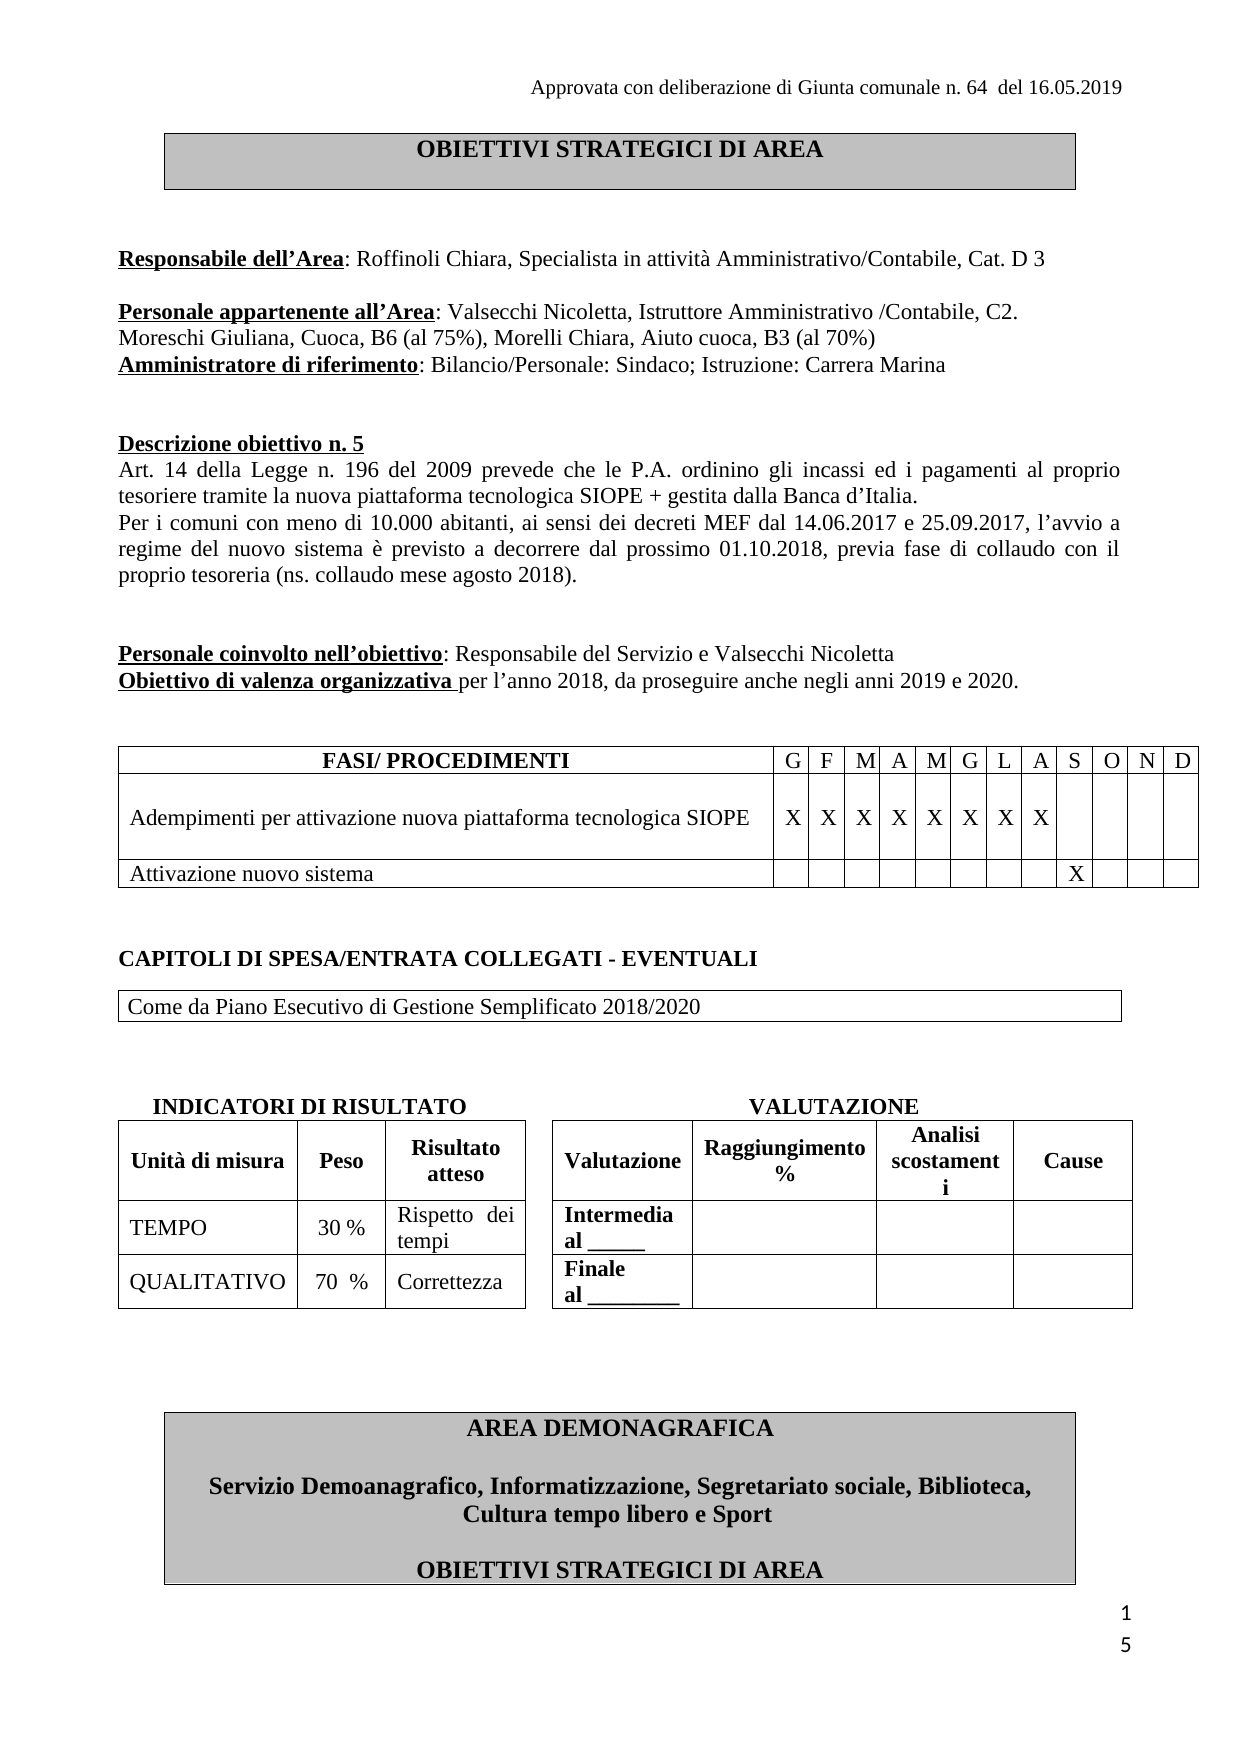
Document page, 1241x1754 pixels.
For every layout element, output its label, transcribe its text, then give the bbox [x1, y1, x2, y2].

text CAPITOLI DI SPESA/ENTRATA COLLEGATI - EVENTUALI [118, 945, 1122, 972]
table_cell [1164, 860, 1198, 887]
table_header Peso [298, 1121, 385, 1200]
text Art. 14 della Legge n. 196 del 2009 prevede che le P.A. ordinino gli incassi ed i pagamenti al proprio tesoriere tramite la nuova piattaforma tecnologica SIOPE + gestita dalla Banca d’Italia. [118, 456, 1122, 509]
table_header FASI/ PROCEDIMENTI [119, 747, 773, 773]
table_header A [1022, 747, 1056, 773]
table_cell [1022, 860, 1056, 887]
table_cell X [951, 774, 986, 859]
text Personale appartenente all’Area: Valsecchi Nicoletta, Istruttore Amministrativo /Contabile, C2. [118, 298, 1122, 324]
table_header L [987, 747, 1021, 773]
table_header G [774, 747, 808, 773]
table_cell [526, 1200, 552, 1254]
table_cell [693, 1201, 876, 1254]
table_cell Intermedia al _____ [553, 1201, 692, 1254]
text Personale coinvolto nell’obiettivo: Responsabile del Servizio e Valsecchi Nicoletta [118, 641, 1122, 667]
table_cell X [845, 774, 879, 859]
table_cell 30 % [298, 1201, 385, 1254]
table_cell [1014, 1201, 1132, 1254]
table_cell [845, 860, 879, 887]
table_header Analisi scostamenti [877, 1121, 1013, 1200]
table_cell X [774, 774, 808, 859]
table_header M [845, 747, 879, 773]
table_header Unità di misura [119, 1121, 297, 1200]
table_cell [880, 860, 915, 887]
text INDICATORI DI RISULTATO VALUTAZIONE [118, 1093, 1122, 1120]
table_header Valutazione [553, 1121, 692, 1200]
table_header D [1164, 747, 1198, 773]
table_header A [880, 747, 915, 773]
table_cell X [809, 774, 844, 859]
table_header OBIETTIVI STRATEGICI DI AREA [165, 134, 1075, 189]
table_cell Finale al ________ [553, 1255, 692, 1307]
table_cell [1128, 860, 1163, 887]
table_cell Adempimenti per attivazione nuova piattaforma tecnologica SIOPE [119, 774, 773, 859]
table_cell X [1057, 860, 1092, 887]
table_cell Correttezza [386, 1255, 525, 1307]
table_cell [877, 1255, 1013, 1307]
table_cell [1057, 774, 1092, 859]
table_header F [809, 747, 844, 773]
table_header N [1128, 747, 1163, 773]
table_cell [526, 1254, 552, 1307]
table_cell X [916, 774, 950, 859]
text Amministratore di riferimento: Bilancio/Personale: Sindaco; Istruzione: Carrera Marina [118, 351, 1122, 377]
text Obiettivo di valenza organizzativa per l’anno 2018, da proseguire anche negli anni 2019 e 2020. [118, 667, 1122, 693]
table_cell [1164, 774, 1198, 859]
table_cell [1014, 1255, 1132, 1307]
text Moreschi Giuliana, Cuoca, B6 (al 75%), Morelli Chiara, Aiuto cuoca, B3 (al 70%) [118, 324, 1122, 351]
table_cell QUALITATIVO [119, 1255, 297, 1307]
table_header AREA DEMONAGRAFICA Servizio Demoanagrafico, Informatizzazione, Segretariato sociale, Biblioteca, Cultura tempo libero e Sport OBIETTIVI STRATEGICI DI AREA [165, 1413, 1075, 1583]
table_cell Attivazione nuovo sistema [119, 860, 773, 887]
table_cell X [987, 774, 1021, 859]
table_cell [987, 860, 1021, 887]
table_cell X [1022, 774, 1056, 859]
table_header S [1057, 747, 1092, 773]
table_header M [916, 747, 950, 773]
text Per i comuni con meno di 10.000 abitanti, ai sensi dei decreti MEF dal 14.06.2017 e 25.09.2017, l’avvio a regime del nuovo sistema è previsto a decorrere dal prossimo 01.10.2018, previa fase di collaudo con il proprio tesoreria (ns. collaudo mese agosto 2018). [118, 509, 1122, 588]
table_cell [774, 860, 808, 887]
table_header O [1093, 747, 1127, 773]
text Responsabile dell’Area: Roffinoli Chiara, Specialista in attività Amministrativo/Contabile, Cat. D 3 [118, 245, 1122, 272]
table_cell [877, 1201, 1013, 1254]
table_cell [1128, 774, 1163, 859]
table_header Risultato atteso [386, 1121, 525, 1200]
table_cell [693, 1255, 876, 1307]
table_header G [951, 747, 986, 773]
table_cell [809, 860, 844, 887]
table_header Raggiungimento % [693, 1121, 876, 1200]
table_cell TEMPO [119, 1201, 297, 1254]
text Descrizione obiettivo n. 5 [118, 430, 1122, 456]
table_header Cause [1014, 1121, 1132, 1200]
table_cell X [880, 774, 915, 859]
table_cell [916, 860, 950, 887]
table_header [526, 1120, 552, 1200]
table_cell 70 % [298, 1255, 385, 1307]
text Come da Piano Esecutivo di Gestione Semplificato 2018/2020 [119, 991, 1121, 1021]
table_cell Rispetto dei tempi [386, 1201, 525, 1254]
table_cell [951, 860, 986, 887]
table_cell [1093, 774, 1127, 859]
table_cell [1093, 860, 1127, 887]
